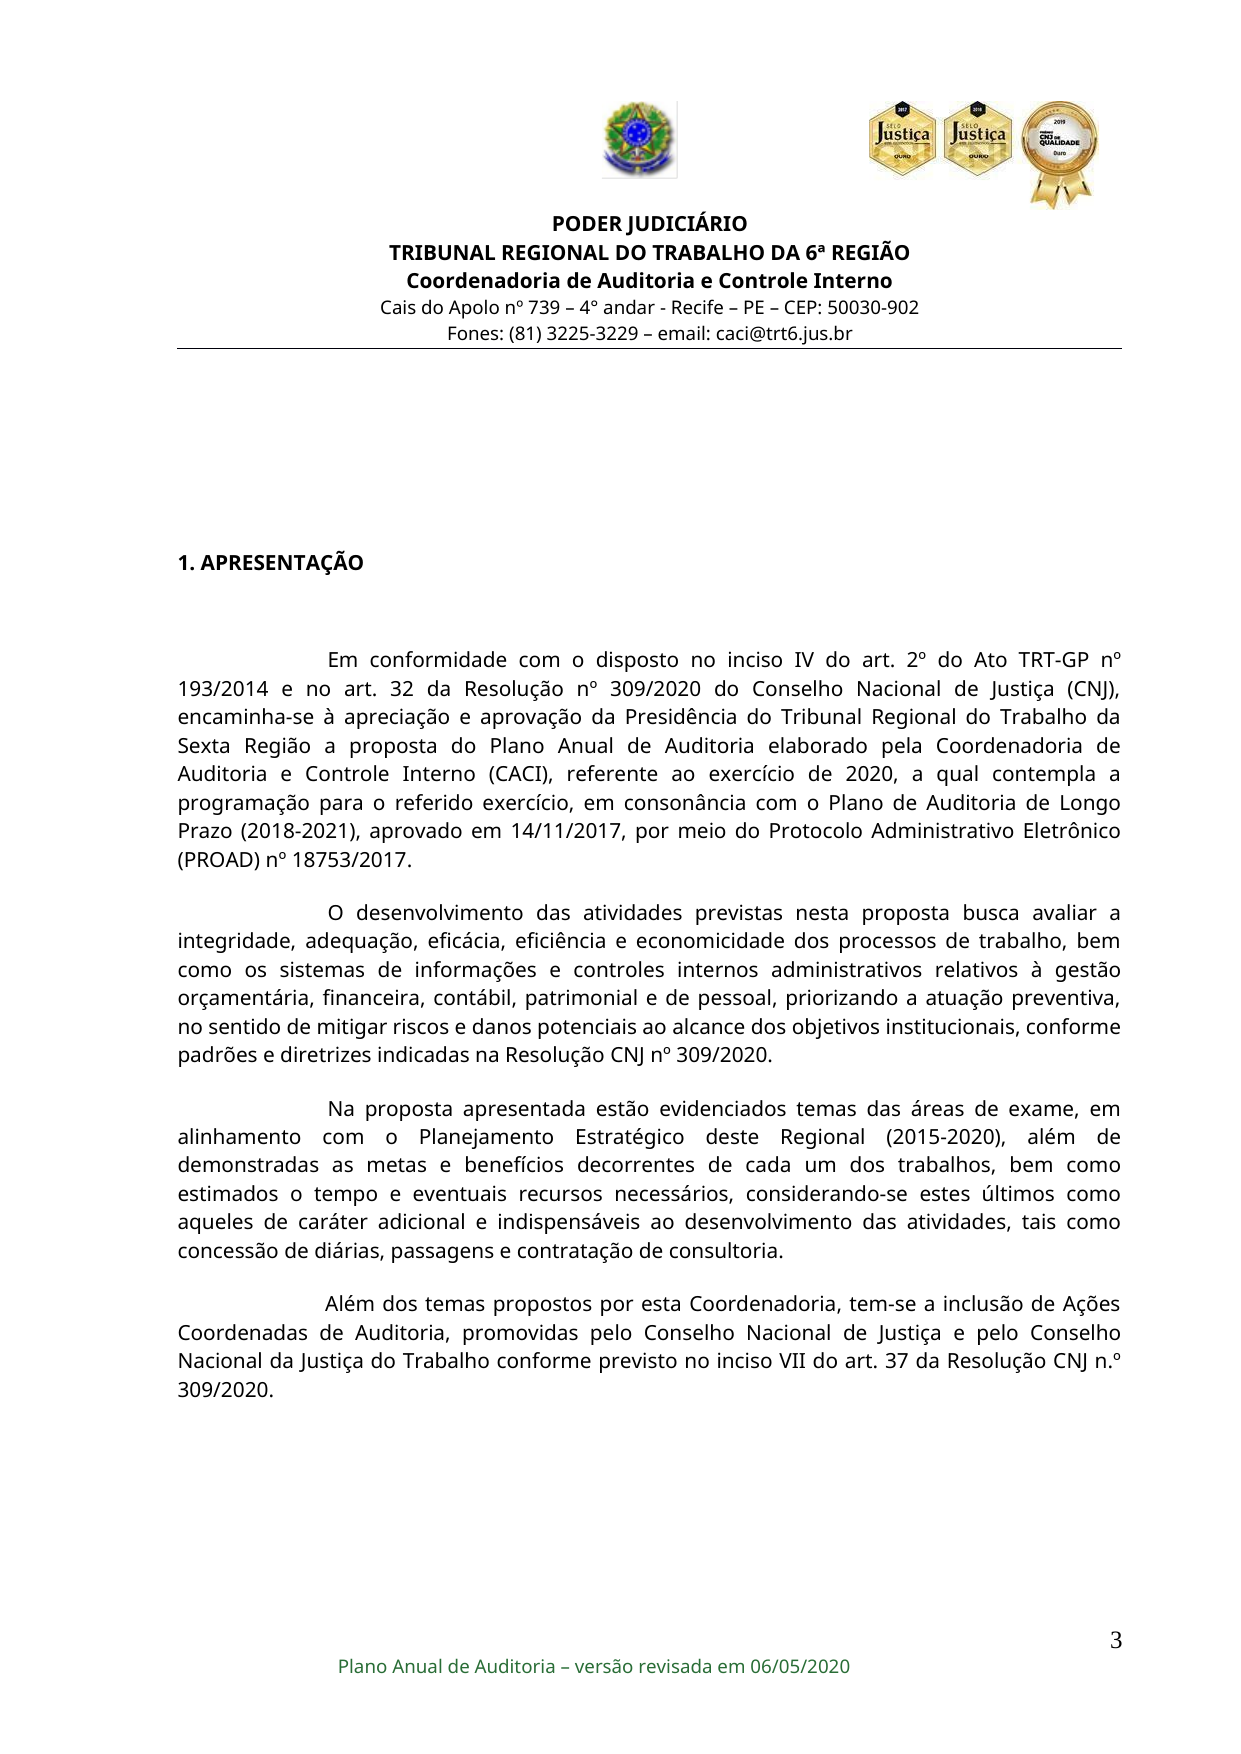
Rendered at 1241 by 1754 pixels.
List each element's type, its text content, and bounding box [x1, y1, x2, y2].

text 1. APRESENTAÇÃO [177, 548, 1122, 576]
text Na proposta apresentada estão evidenciados temas das áreas de exame, em alinhamento com o Planejamento Estratégico deste Regional (2015-2020), além de demonstradas as metas e benefícios decorrentes de cada um dos trabalhos, bem como estimados o tempo e eventuais recursos necessários, considerando-se estes últimos como aqueles de caráter adicional e indispensáveis ao desenvolvimento das atividades, tais como concessão de diárias, passagens e contratação de consultoria. [177, 1094, 1122, 1264]
text O desenvolvimento das atividades previstas nesta proposta busca avaliar a integridade, adequação, eficácia, eficiência e economicidade dos processos de trabalho, bem como os sistemas de informações e controles internos administrativos relativos à gestão orçamentária, financeira, contábil, patrimonial e de pessoal, priorizando a atuação preventiva, no sentido de mitigar riscos e danos potenciais ao alcance dos objetivos institucionais, conforme padrões e diretrizes indicadas na Resolução CNJ nº 309/2020. [177, 898, 1122, 1069]
text Além dos temas propostos por esta Coordenadoria, tem-se a inclusão de Ações Coordenadas de Auditoria, promovidas pelo Conselho Nacional de Justiça e pelo Conselho Nacional da Justiça do Trabalho conforme previsto no inciso VII do art. 37 da Resolução CNJ n.º 309/2020. [177, 1289, 1122, 1403]
text Em conformidade com o disposto no inciso IV do art. 2º do Ato TRT-GP nº 193/2014 e no art. 32 da Resolução nº 309/2020 do Conselho Nacional de Justiça (CNJ), encaminha-se à apreciação e aprovação da Presidência do Tribunal Regional do Trabalho da Sexta Região a proposta do Plano Anual de Auditoria elaborado pela Coordenadoria de Auditoria e Controle Interno (CACI), referente ao exercício de 2020, a qual contempla a programação para o referido exercício, em consonância com o Plano de Auditoria de Longo Prazo (2018-2021), aprovado em 14/11/2017, por meio do Protocolo Administrativo Eletrônico (PROAD) nº 18753/2017. [177, 646, 1122, 873]
